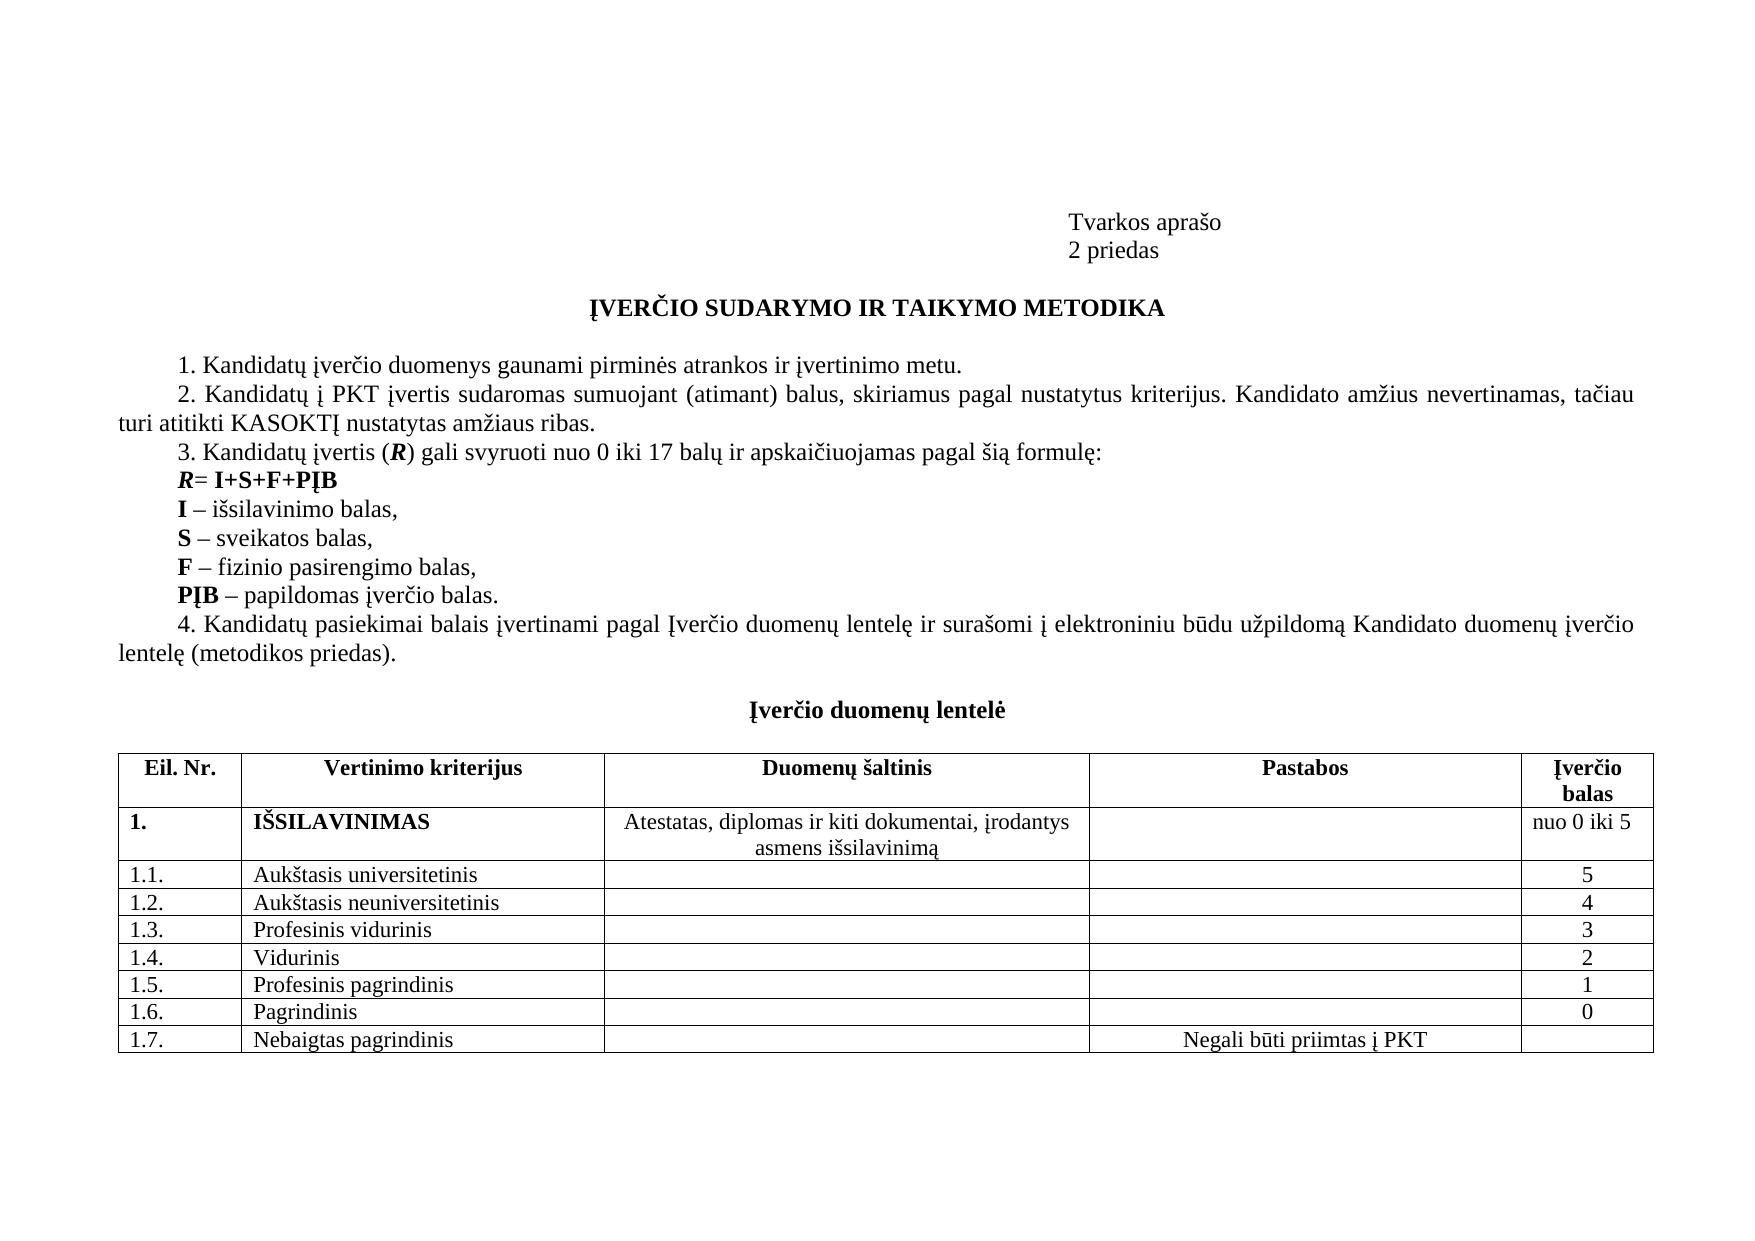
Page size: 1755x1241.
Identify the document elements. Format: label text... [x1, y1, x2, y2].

table_cell [1090, 889, 1521, 915]
text 4. Kandidatų pasiekimai balais įvertinami pagal Įverčio duomenų lentelę ir surašomi į elektroniniu būdu užpildomą Kandidato duomenų įverčio lentelę (metodikos priedas). [118, 609, 1636, 667]
table_header Pastabos [1090, 754, 1521, 807]
text PĮB – papildomas įverčio balas. [118, 580, 1636, 609]
table_cell 1.4. [119, 944, 241, 970]
text 2. Kandidatų į PKT įvertis sudaromas sumuojant (atimant) balus, skiriamus pagal nustatytus kriterijus. Kandidato amžius nevertinamas, tačiau turi atitikti KASOKTĮ nustatytas amžiaus ribas. [118, 379, 1636, 437]
table_cell Vidurinis [242, 944, 604, 970]
table_cell [605, 999, 1089, 1025]
table_cell 1 [1522, 971, 1653, 997]
text 1. Kandidatų įverčio duomenys gaunami pirminės atrankos ir įvertinimo metu. [118, 350, 1636, 379]
text I – išsilavinimo balas, [118, 494, 1636, 523]
table_cell [605, 971, 1089, 997]
text ĮVERČIO SUDARYMO IR TAIKYMO METODIKA [118, 293, 1636, 322]
table_cell [1522, 1026, 1653, 1052]
table_cell Aukštasis neuniversitetinis [242, 889, 604, 915]
table_cell [605, 916, 1089, 943]
table_cell 5 [1522, 861, 1653, 888]
table_cell 1.6. [119, 999, 241, 1025]
table_cell [605, 889, 1089, 915]
text S – sveikatos balas, [118, 523, 1636, 552]
table_cell [1090, 808, 1521, 860]
text R= I+S+F+PĮB [118, 465, 1636, 494]
table_cell 1.5. [119, 971, 241, 997]
table_cell 1.1. [119, 861, 241, 888]
table_cell Profesinis pagrindinis [242, 971, 604, 997]
table_cell Negali būti priimtas į PKT [1090, 1026, 1521, 1052]
table_cell [605, 1026, 1089, 1052]
text Tvarkos aprašo [1068, 207, 1636, 235]
table_cell [1090, 861, 1521, 888]
table_cell [1090, 999, 1521, 1025]
table_cell Nebaigtas pagrindinis [242, 1026, 604, 1052]
table_cell 1.2. [119, 889, 241, 915]
table_cell [1090, 971, 1521, 997]
table_cell 0 [1522, 999, 1653, 1025]
table_cell [605, 861, 1089, 888]
table_cell 2 [1522, 944, 1653, 970]
table_cell 1. [119, 808, 241, 860]
text 2 priedas [1068, 235, 1636, 264]
table_cell IŠSILAVINIMAS [242, 808, 604, 860]
table_cell [605, 944, 1089, 970]
text 3. Kandidatų įvertis (R) gali svyruoti nuo 0 iki 17 balų ir apskaičiuojamas pagal šią formulę: [118, 437, 1636, 465]
text Įverčio duomenų lentelė [118, 695, 1636, 724]
table_header Vertinimo kriterijus [242, 754, 604, 807]
text F – fizinio pasirengimo balas, [118, 552, 1636, 580]
table_cell 4 [1522, 889, 1653, 915]
table_cell [1090, 944, 1521, 970]
table_header Įverčio balas [1522, 754, 1653, 807]
table_header Eil. Nr. [119, 754, 241, 807]
table_cell Atestatas, diplomas ir kiti dokumentai, įrodantys asmens išsilavinimą [605, 808, 1089, 860]
table_cell 1.7. [119, 1026, 241, 1052]
table_cell nuo 0 iki 5 [1522, 808, 1653, 860]
table_cell 3 [1522, 916, 1653, 943]
table_cell Profesinis vidurinis [242, 916, 604, 943]
table_cell Pagrindinis [242, 999, 604, 1025]
table_header Duomenų šaltinis [605, 754, 1089, 807]
table_cell 1.3. [119, 916, 241, 943]
table_cell [1090, 916, 1521, 943]
table_cell Aukštasis universitetinis [242, 861, 604, 888]
